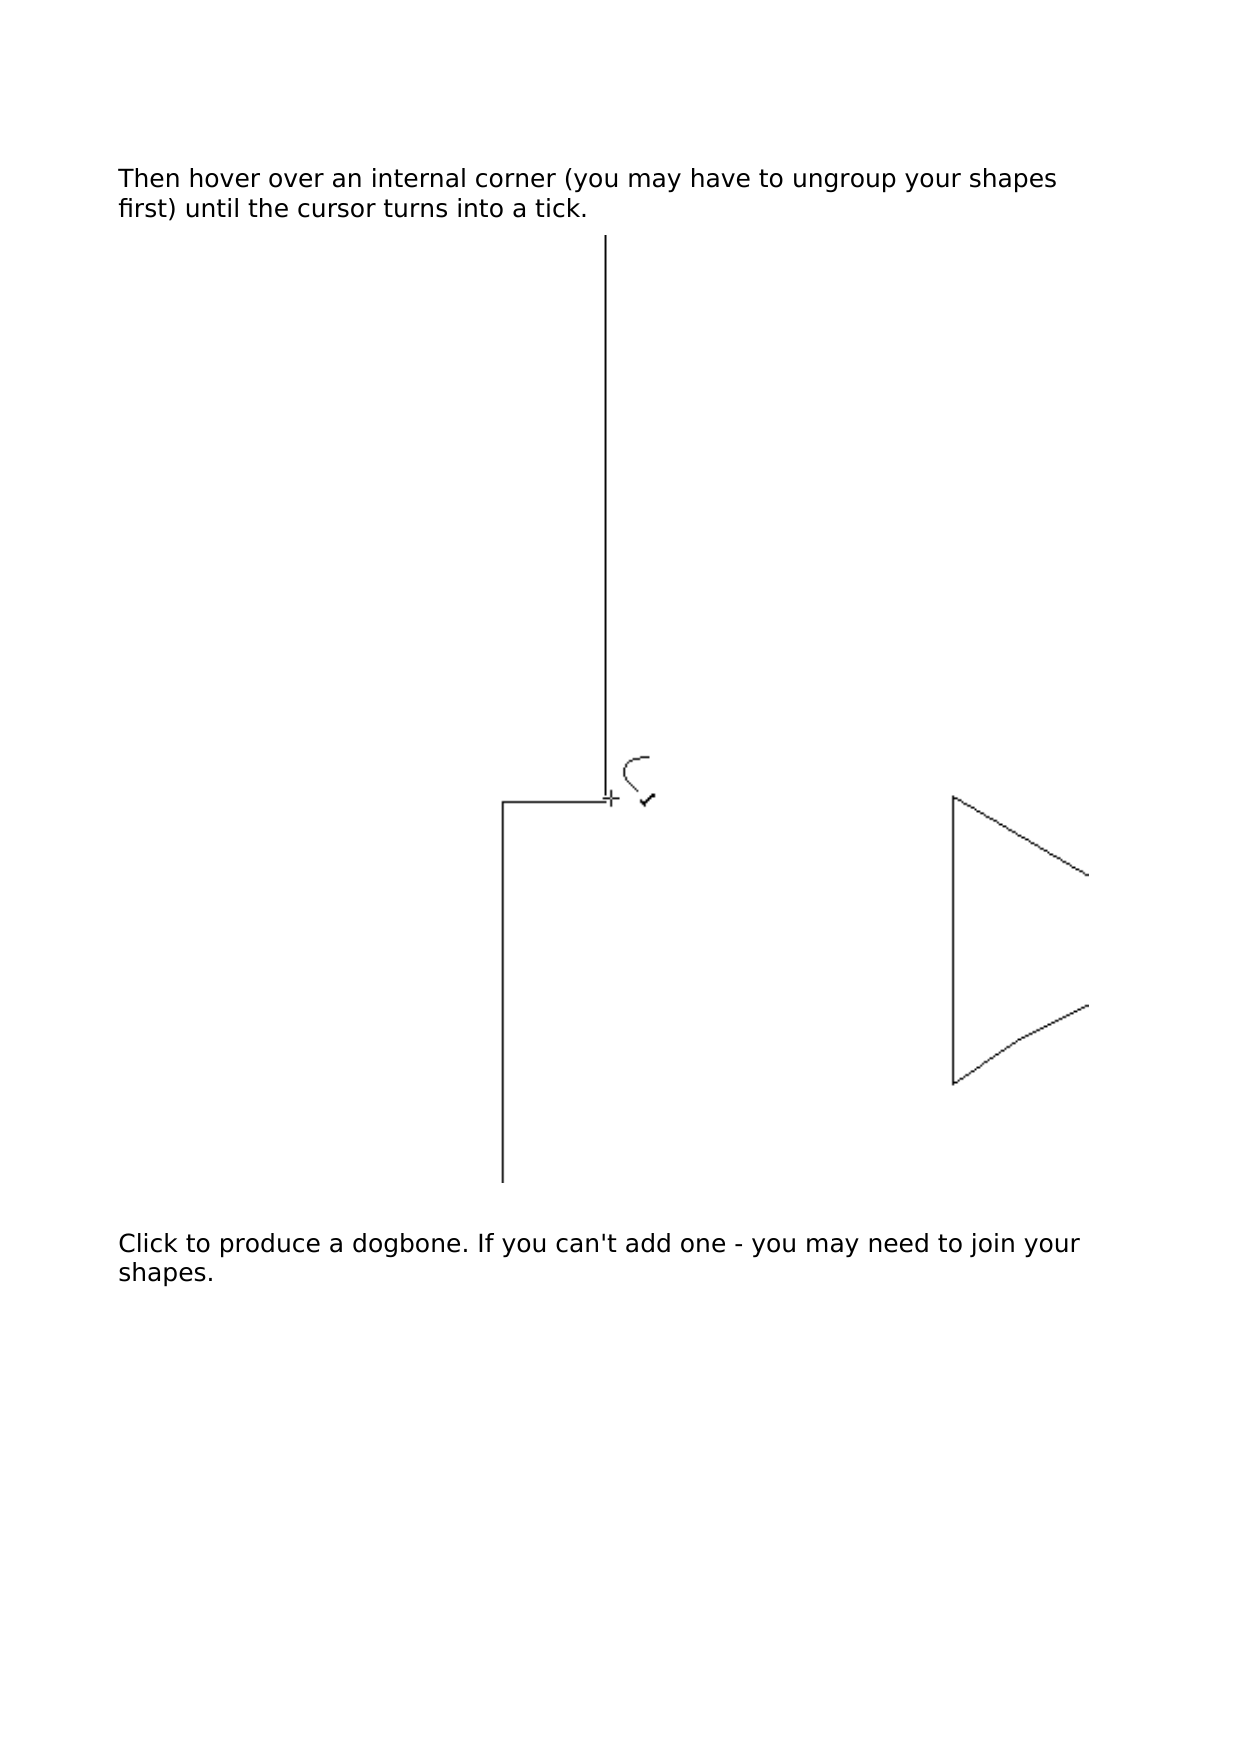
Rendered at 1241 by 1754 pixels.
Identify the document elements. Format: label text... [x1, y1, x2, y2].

picture [151, 235, 1089, 1183]
text Click to produce a dogbone. If you can't add one - you may need to join your shapes. [118, 1229, 1122, 1287]
text Then hover over an internal corner (you may have to ungroup your shapes first) until the cursor turns into a tick. [118, 164, 1122, 223]
